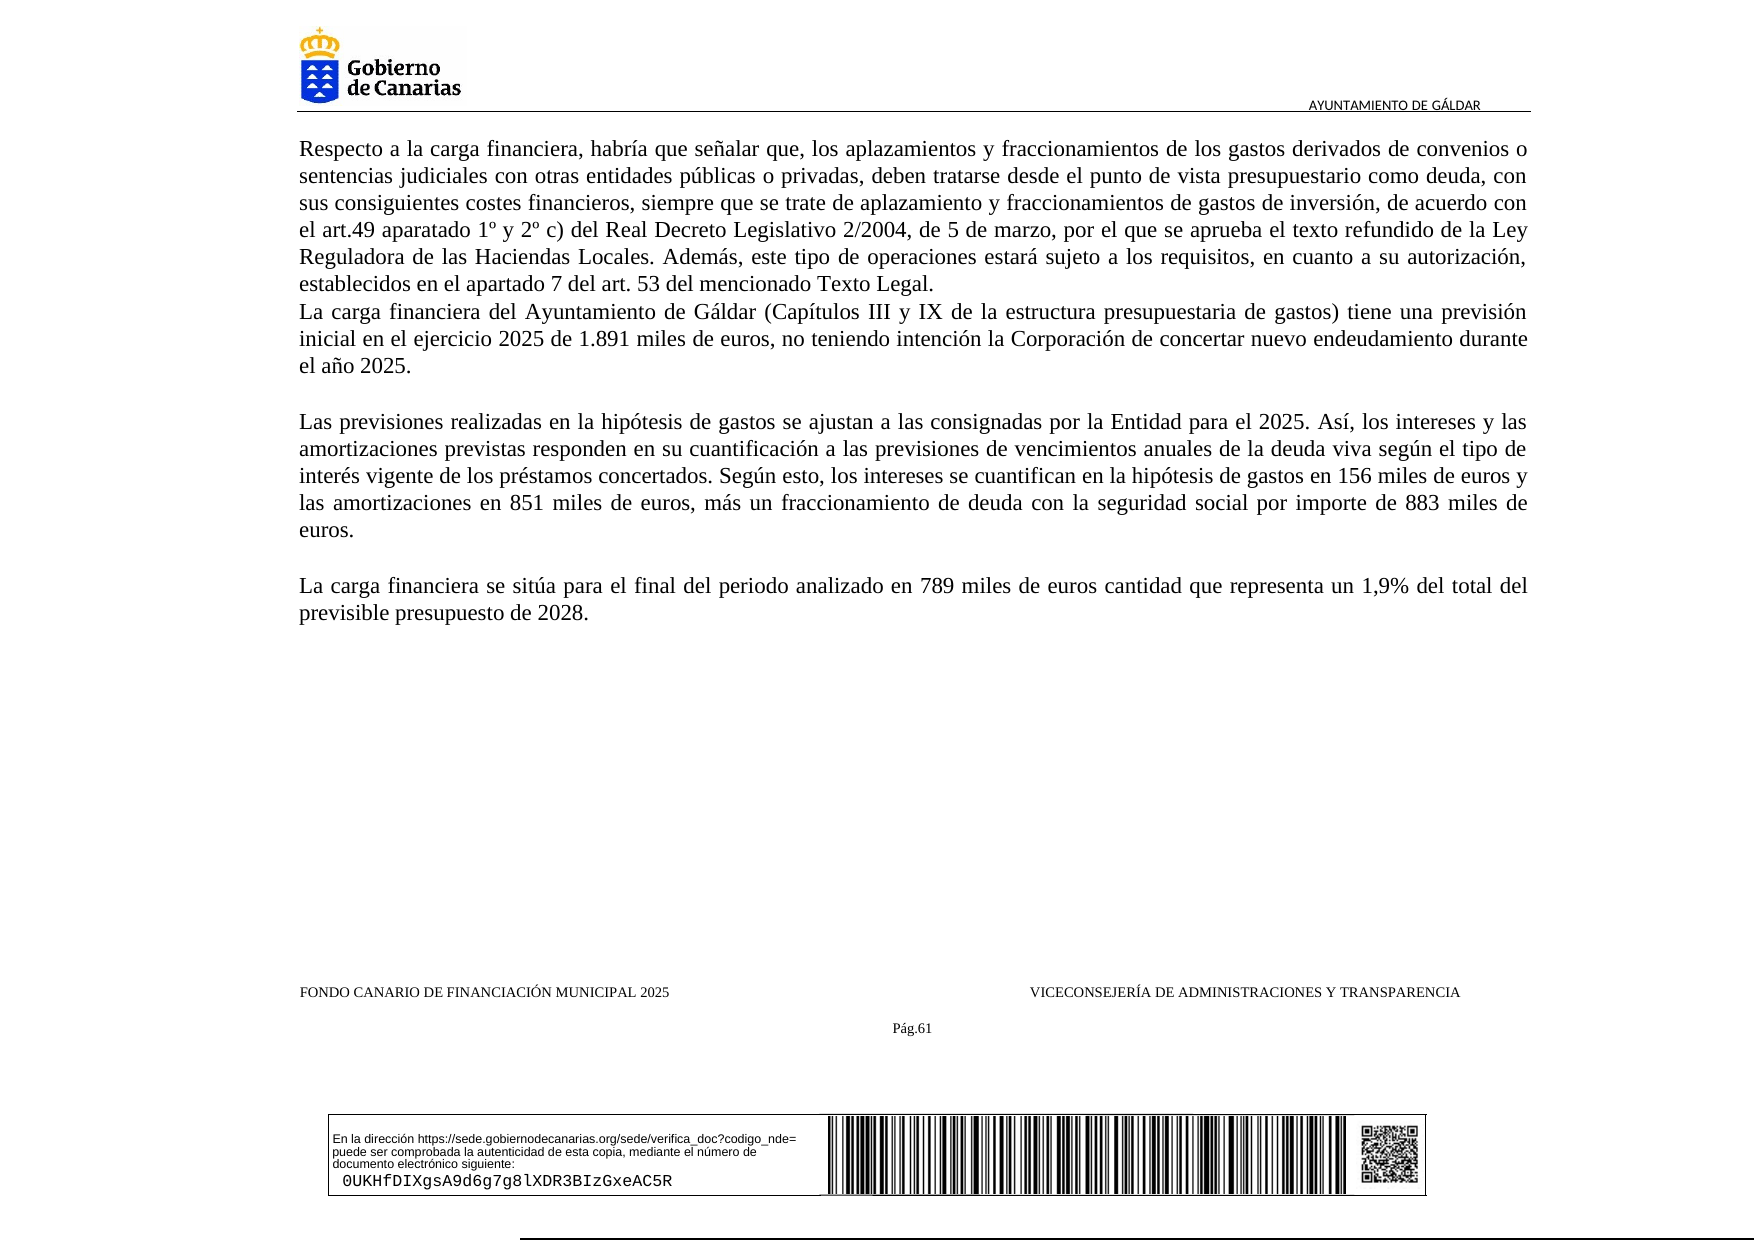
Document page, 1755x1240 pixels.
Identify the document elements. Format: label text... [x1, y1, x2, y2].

text Las previsiones realizadas en la hipótesis de gastos se ajustan a las consignadas por la Entidad para el 2025. Así, los intereses y las amortizaciones previstas responden en su cuantificación a las previsiones de vencimientos anuales de la deuda viva según el tipo de interés vigente de los préstamos concertados. Según esto, los intereses se cuantifican en la hipótesis de gastos en 156 miles de euros y las amortizaciones en 851 miles de euros, más un fraccionamiento de deuda con la seguridad social por importe de 883 miles de euros. [299, 408, 1530, 542]
text Respecto a la carga financiera, habría que señalar que, los aplazamientos y fraccionamientos de los gastos derivados de convenios o sentencias judiciales con otras entidades públicas o privadas, deben tratarse desde el punto de vista presupuestario como deuda, con sus consiguientes costes financieros, siempre que se trate de aplazamiento y fraccionamientos de gastos de inversión, de acuerdo con el art.49 aparatado 1º y 2º c) del Real Decreto Legislativo 2/2004, de 5 de marzo, por el que se aprueba el texto refundido de la Ley Reguladora de las Haciendas Locales. Además, este tipo de operaciones estará sujeto a los requisitos, en cuanto a su autorización, establecidos en el apartado 7 del art. 53 del mencionado Texto Legal. [299, 135, 1530, 297]
text La carga financiera se sitúa para el final del periodo analizado en 789 miles de euros cantidad que representa un 1,9% del total del previsible presupuesto de 2028. [299, 572, 1530, 625]
text La carga financiera del Ayuntamiento de Gáldar (Capítulos III y IX de la estructura presupuestaria de gastos) tiene una previsión inicial en el ejercicio 2025 de 1.891 miles de euros, no teniendo intención la Corporación de concertar nuevo endeudamiento durante el año 2025. [299, 298, 1530, 378]
